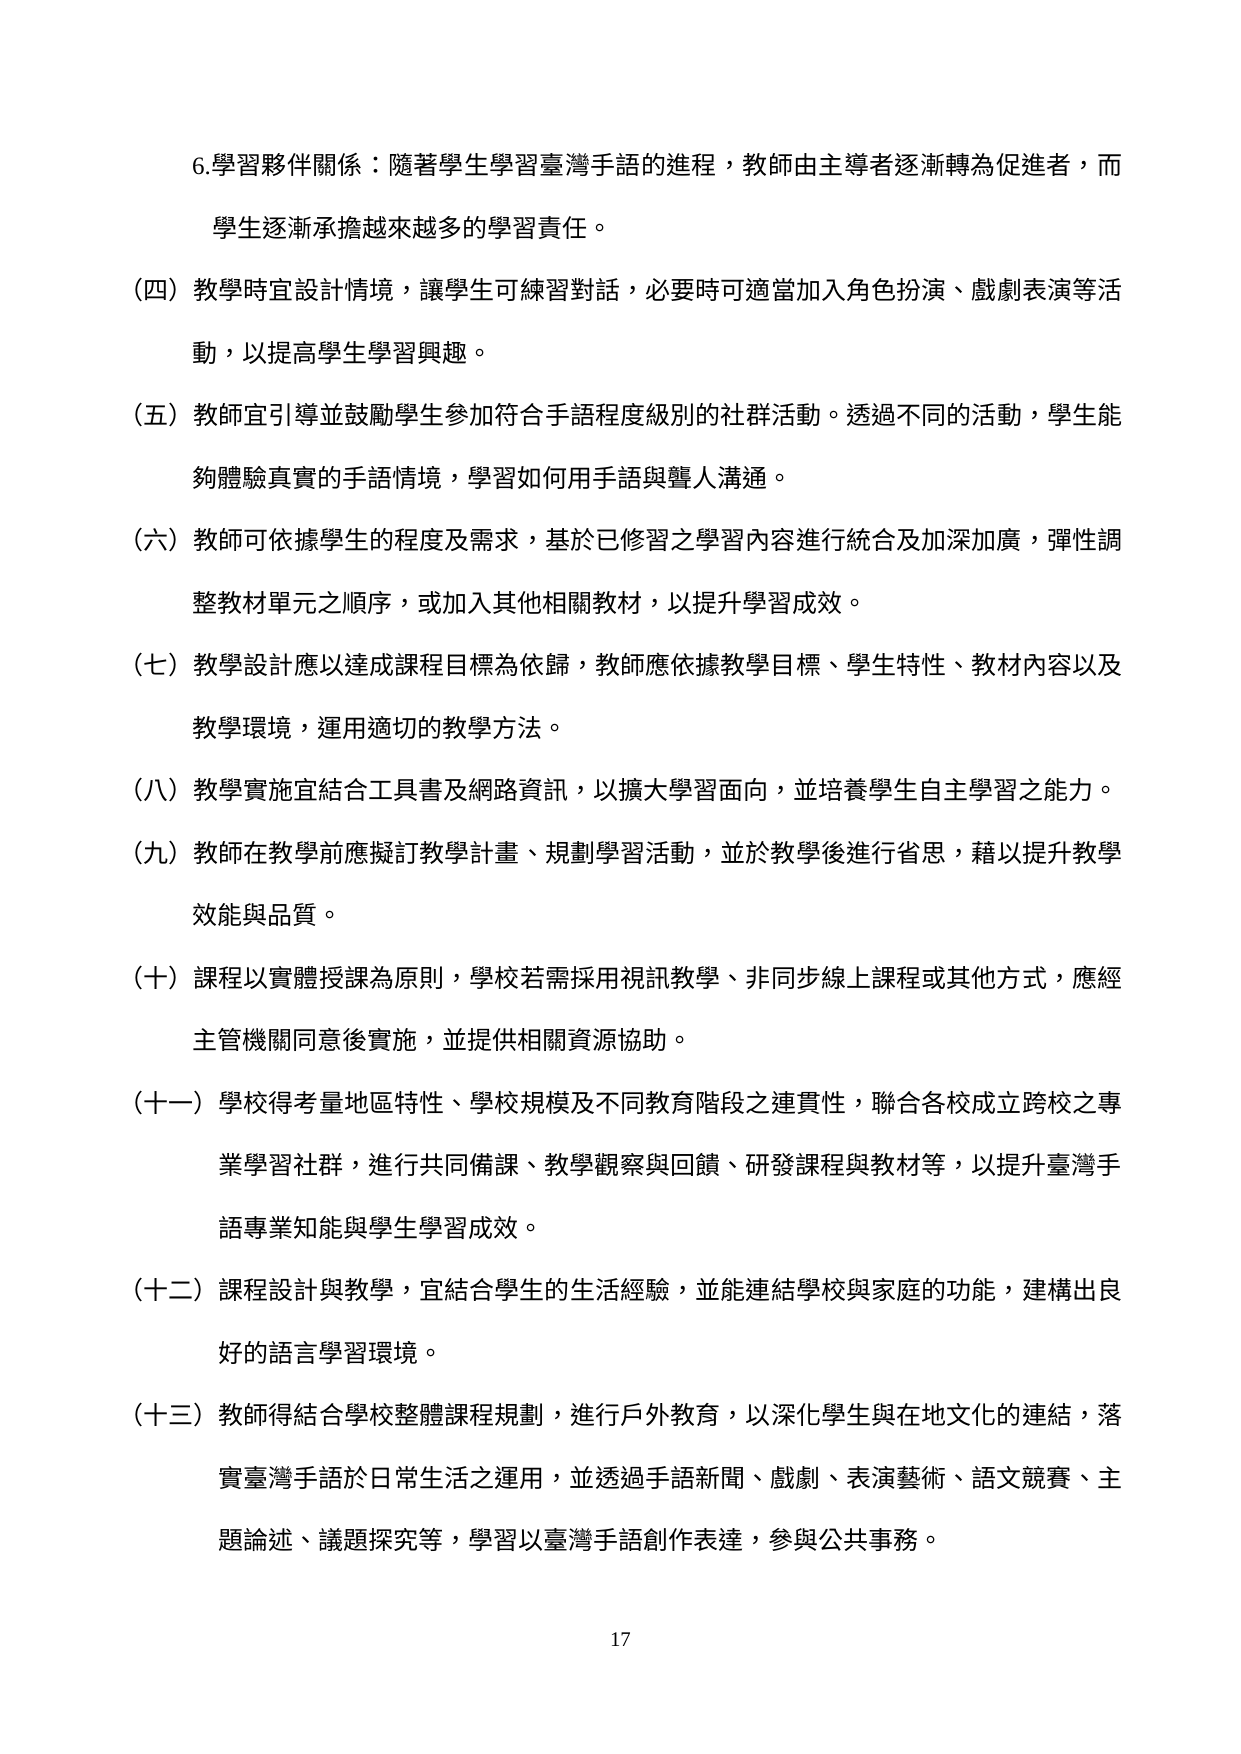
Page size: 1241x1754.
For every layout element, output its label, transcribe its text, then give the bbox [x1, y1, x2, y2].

text （九）教師在教學前應擬訂教學計畫、規劃學習活動，並於教學後進行省思，藉以提升教學效能與品質。 [118, 810, 1122, 935]
text （十一）學校得考量地區特性、學校規模及不同教育階段之連貫性，聯合各校成立跨校之專業學習社群，進行共同備課、教學觀察與回饋、研發課程與教材等，以提升臺灣手語專業知能與學生學習成效。 [118, 1060, 1122, 1247]
text （十三）教師得結合學校整體課程規劃，進行戶外教育，以深化學生與在地文化的連結，落實臺灣手語於日常生活之運用，並透過手語新聞、戲劇、表演藝術、語文競賽、主題論述、議題探究等，學習以臺灣手語創作表達，參與公共事務。 [118, 1372, 1122, 1560]
text （八）教學實施宜結合工具書及網路資訊，以擴大學習面向，並培養學生自主學習之能力。 [118, 747, 1122, 810]
text （五）教師宜引導並鼓勵學生參加符合手語程度級別的社群活動。透過不同的活動，學生能夠體驗真實的手語情境，學習如何用手語與聾人溝通。 [118, 372, 1122, 497]
text 6.學習夥伴關係：隨著學生學習臺灣手語的進程，教師由主導者逐漸轉為促進者，而學生逐漸承擔越來越多的學習責任。 [192, 122, 1122, 247]
text （十二）課程設計與教學，宜結合學生的生活經驗，並能連結學校與家庭的功能，建構出良好的語言學習環境。 [118, 1247, 1122, 1372]
text （四）教學時宜設計情境，讓學生可練習對話，必要時可適當加入角色扮演、戲劇表演等活動，以提高學生學習興趣。 [118, 247, 1122, 372]
text （七）教學設計應以達成課程目標為依歸，教師應依據教學目標、學生特性、教材內容以及教學環境，運用適切的教學方法。 [118, 622, 1122, 747]
text （十）課程以實體授課為原則，學校若需採用視訊教學、非同步線上課程或其他方式，應經主管機關同意後實施，並提供相關資源協助。 [118, 935, 1122, 1060]
text （六）教師可依據學生的程度及需求，基於已修習之學習內容進行統合及加深加廣，彈性調整教材單元之順序，或加入其他相關教材，以提升學習成效。 [118, 497, 1122, 622]
